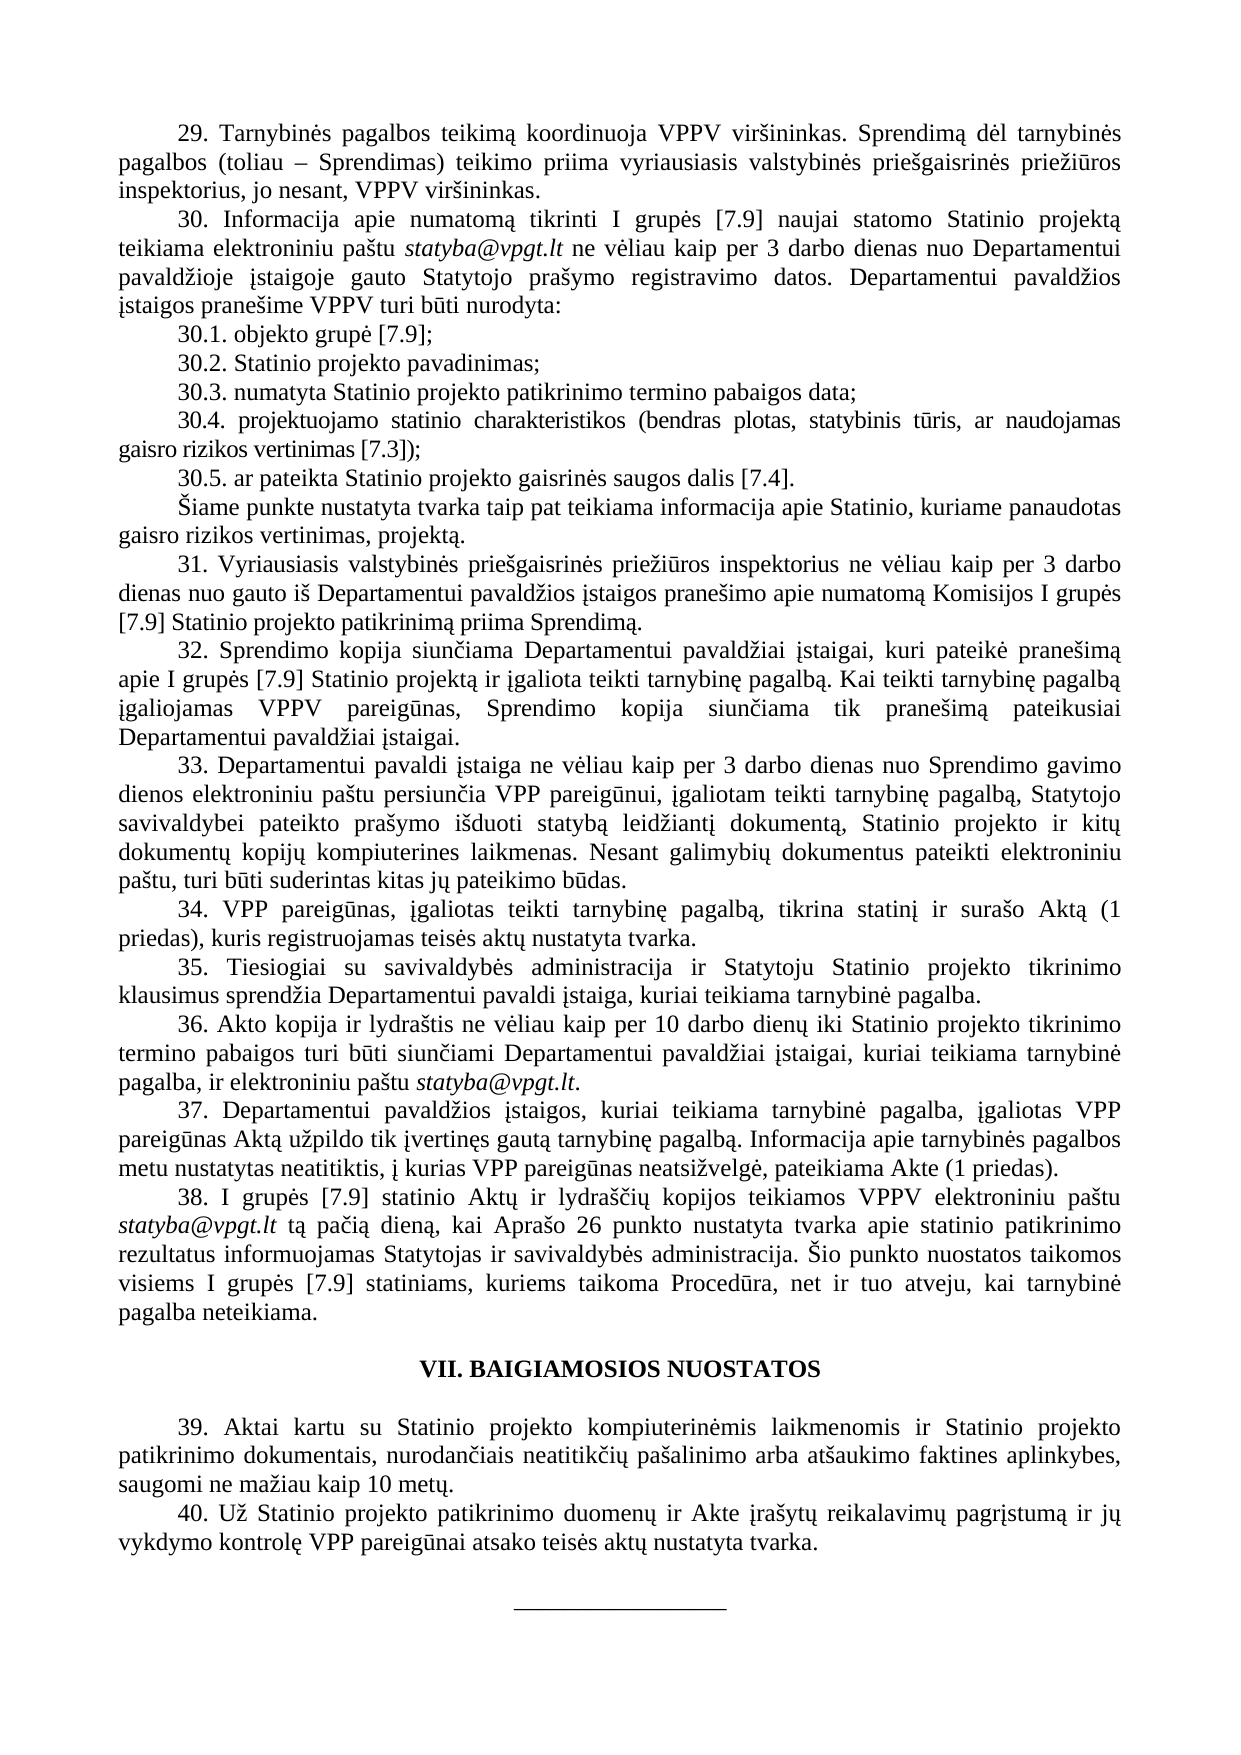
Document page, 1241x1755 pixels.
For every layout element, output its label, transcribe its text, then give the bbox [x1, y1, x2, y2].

text 30.3. numatyta Statinio projekto patikrinimo termino pabaigos data; [118, 377, 1122, 406]
text 34. VPP pareigūnas, įgaliotas teikti tarnybinę pagalbą, tikrina statinį ir surašo Aktą (1 priedas), kuris registruojamas teisės aktų nustatyta tvarka. [118, 894, 1122, 952]
text 38. I grupės [7.9] statinio Aktų ir lydraščių kopijos teikiamos VPPV elektroniniu paštu statyba@vpgt.lt tą pačią dieną, kai Aprašo 26 punkto nustatyta tvarka apie statinio patikrinimo rezultatus informuojamas Statytojas ir savivaldybės administracija. Šio punkto nuostatos taikomos visiems I grupės [7.9] statiniams, kuriems taikoma Procedūra, net ir tuo atveju, kai tarnybinė pagalba neteikiama. [118, 1182, 1122, 1326]
text 36. Akto kopija ir lydraštis ne vėliau kaip per 10 darbo dienų iki Statinio projekto tikrinimo termino pabaigos turi būti siunčiami Departamentui pavaldžiai įstaigai, kuriai teikiama tarnybinė pagalba, ir elektroniniu paštu statyba@vpgt.lt. [118, 1009, 1122, 1096]
text 35. Tiesiogiai su savivaldybės administracija ir Statytoju Statinio projekto tikrinimo klausimus sprendžia Departamentui pavaldi įstaiga, kuriai teikiama tarnybinė pagalba. [118, 952, 1122, 1009]
text 33. Departamentui pavaldi įstaiga ne vėliau kaip per 3 darbo dienas nuo Sprendimo gavimo dienos elektroniniu paštu persiunčia VPP pareigūnui, įgaliotam teikti tarnybinę pagalbą, Statytojo savivaldybei pateikto prašymo išduoti statybą leidžiantį dokumentą, Statinio projekto ir kitų dokumentų kopijų kompiuterines laikmenas. Nesant galimybių dokumentus pateikti elektroniniu paštu, turi būti suderintas kitas jų pateikimo būdas. [118, 751, 1122, 894]
text Šiame punkte nustatyta tvarka taip pat teikiama informacija apie Statinio, kuriame panaudotas gaisro rizikos vertinimas, projektą. [118, 492, 1122, 549]
text 40. Už Statinio projekto patikrinimo duomenų ir Akte įrašytų reikalavimų pagrįstumą ir jų vykdymo kontrolę VPP pareigūnai atsako teisės aktų nustatyta tvarka. [118, 1498, 1122, 1556]
text 30.5. ar pateikta Statinio projekto gaisrinės saugos dalis [7.4]. [118, 463, 1122, 492]
text 30.2. Statinio projekto pavadinimas; [118, 348, 1122, 377]
text 30. Informacija apie numatomą tikrinti I grupės [7.9] naujai statomo Statinio projektą teikiama elektroniniu paštu statyba@vpgt.lt ne vėliau kaip per 3 darbo dienas nuo Departamentui pavaldžioje įstaigoje gauto Statytojo prašymo registravimo datos. Departamentui pavaldžios įstaigos pranešime VPPV turi būti nurodyta: [118, 204, 1122, 319]
text 37. Departamentui pavaldžios įstaigos, kuriai teikiama tarnybinė pagalba, įgaliotas VPP pareigūnas Aktą užpildo tik įvertinęs gautą tarnybinę pagalbą. Informacija apie tarnybinės pagalbos metu nustatytas neatitiktis, į kurias VPP pareigūnas neatsižvelgė, pateikiama Akte (1 priedas). [118, 1096, 1122, 1182]
text VII. BAIGIAMOSIOS NUOSTATOS [118, 1354, 1122, 1383]
text 30.4. projektuojamo statinio charakteristikos (bendras plotas, statybinis tūris, ar naudojamas gaisro rizikos vertinimas [7.3]); [118, 406, 1122, 463]
text 29. Tarnybinės pagalbos teikimą koordinuoja VPPV viršininkas. Sprendimą dėl tarnybinės pagalbos (toliau – Sprendimas) teikimo priima vyriausiasis valstybinės priešgaisrinės priežiūros inspektorius, jo nesant, VPPV viršininkas. [118, 118, 1122, 204]
text _________________ [118, 1584, 1122, 1613]
text 31. Vyriausiasis valstybinės priešgaisrinės priežiūros inspektorius ne vėliau kaip per 3 darbo dienas nuo gauto iš Departamentui pavaldžios įstaigos pranešimo apie numatomą Komisijos I grupės [7.9] Statinio projekto patikrinimą priima Sprendimą. [118, 549, 1122, 636]
text 39. Aktai kartu su Statinio projekto kompiuterinėmis laikmenomis ir Statinio projekto patikrinimo dokumentais, nurodančiais neatitikčių pašalinimo arba atšaukimo faktines aplinkybes, saugomi ne mažiau kaip 10 metų. [118, 1412, 1122, 1498]
text 32. Sprendimo kopija siunčiama Departamentui pavaldžiai įstaigai, kuri pateikė pranešimą apie I grupės [7.9] Statinio projektą ir įgaliota teikti tarnybinę pagalbą. Kai teikti tarnybinę pagalbą įgaliojamas VPPV pareigūnas, Sprendimo kopija siunčiama tik pranešimą pateikusiai Departamentui pavaldžiai įstaigai. [118, 636, 1122, 751]
text 30.1. objekto grupė [7.9]; [118, 319, 1122, 348]
